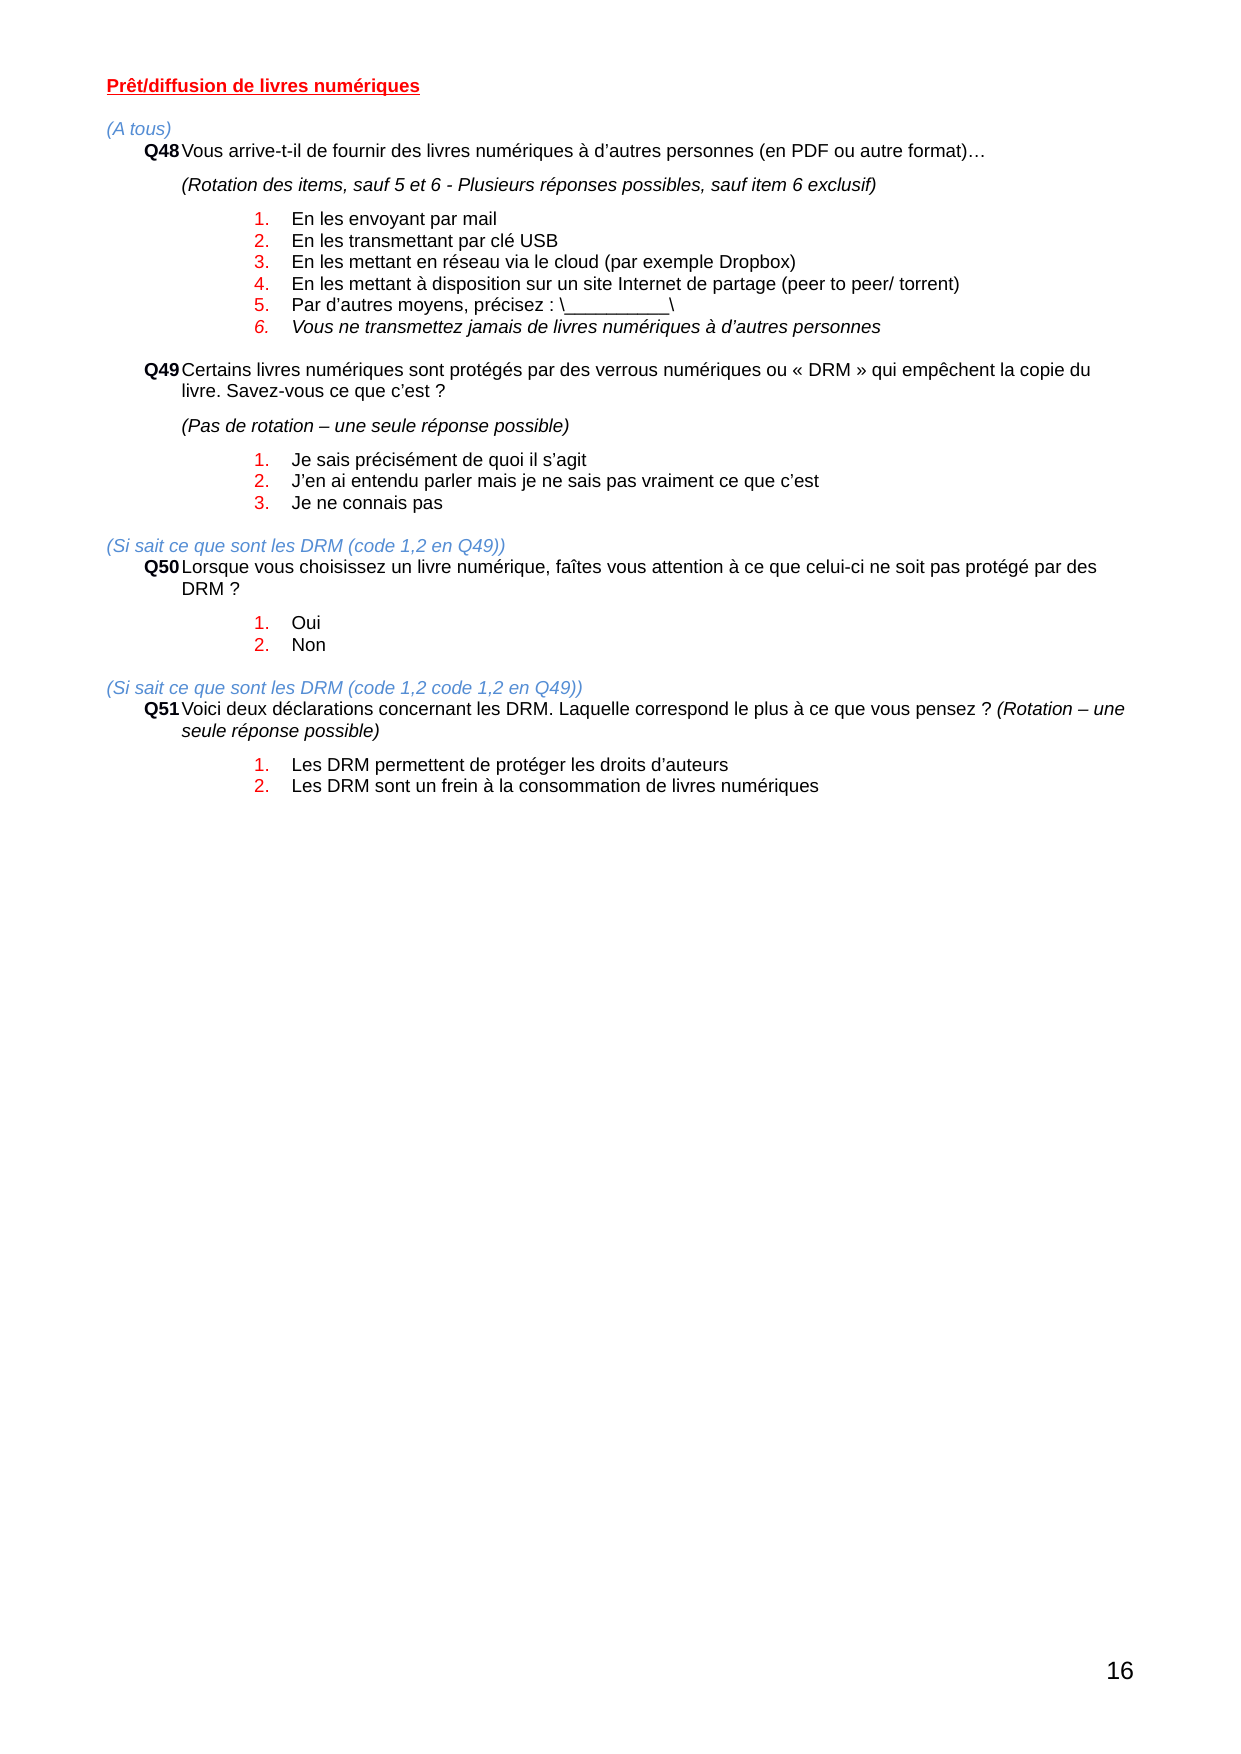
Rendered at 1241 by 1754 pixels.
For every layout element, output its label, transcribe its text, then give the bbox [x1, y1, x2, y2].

subtitle Vous arrive-t-il de fournir des livres numériques à d’autres personnes (en PDF ou autre format)… [144, 140, 1134, 161]
list Oui [254, 612, 1134, 633]
subtitle Voici deux déclarations concernant les DRM. Laquelle correspond le plus à ce que vous pensez ? (Rotation – une seule réponse possible) [144, 698, 1134, 741]
list Vous ne transmettez jamais de livres numériques à d’autres personnes [254, 316, 1134, 337]
list Je ne connais pas [254, 492, 1134, 513]
list En les transmettant par clé USB [254, 229, 1134, 251]
list Les DRM sont un frein à la consommation de livres numériques [254, 775, 1134, 797]
subtitle (Rotation des items, sauf 5 et 6 - Plusieurs réponses possibles, sauf item 6 exclusif) [181, 174, 1134, 195]
list Je sais précisément de quoi il s’agit [254, 448, 1134, 470]
list En les mettant en réseau via le cloud (par exemple Dropbox) [254, 251, 1134, 272]
subtitle (Pas de rotation – une seule réponse possible) [181, 414, 1134, 436]
list En les envoyant par mail [254, 208, 1134, 229]
list J’en ai entendu parler mais je ne sais pas vraiment ce que c’est [254, 470, 1134, 492]
subtitle Prêt/diffusion de livres numériques [106, 75, 1134, 97]
text (Si sait ce que sont les DRM (code 1,2 en Q49)) [106, 535, 1134, 556]
text (Si sait ce que sont les DRM (code 1,2 code 1,2 en Q49)) [106, 677, 1134, 698]
text (A tous) [106, 118, 1134, 140]
list En les mettant à disposition sur un site Internet de partage (peer to peer/ torrent) [254, 272, 1134, 294]
subtitle Certains livres numériques sont protégés par des verrous numériques ou « DRM » qui empêchent la copie du livre. Savez-vous ce que c’est ? [144, 359, 1134, 402]
list Les DRM permettent de protéger les droits d’auteurs [254, 754, 1134, 775]
subtitle Lorsque vous choisissez un livre numérique, faîtes vous attention à ce que celui-ci ne soit pas protégé par des DRM ? [144, 556, 1134, 599]
list Non [254, 633, 1134, 655]
list Par d’autres moyens, précisez : \__________\ [254, 294, 1134, 316]
